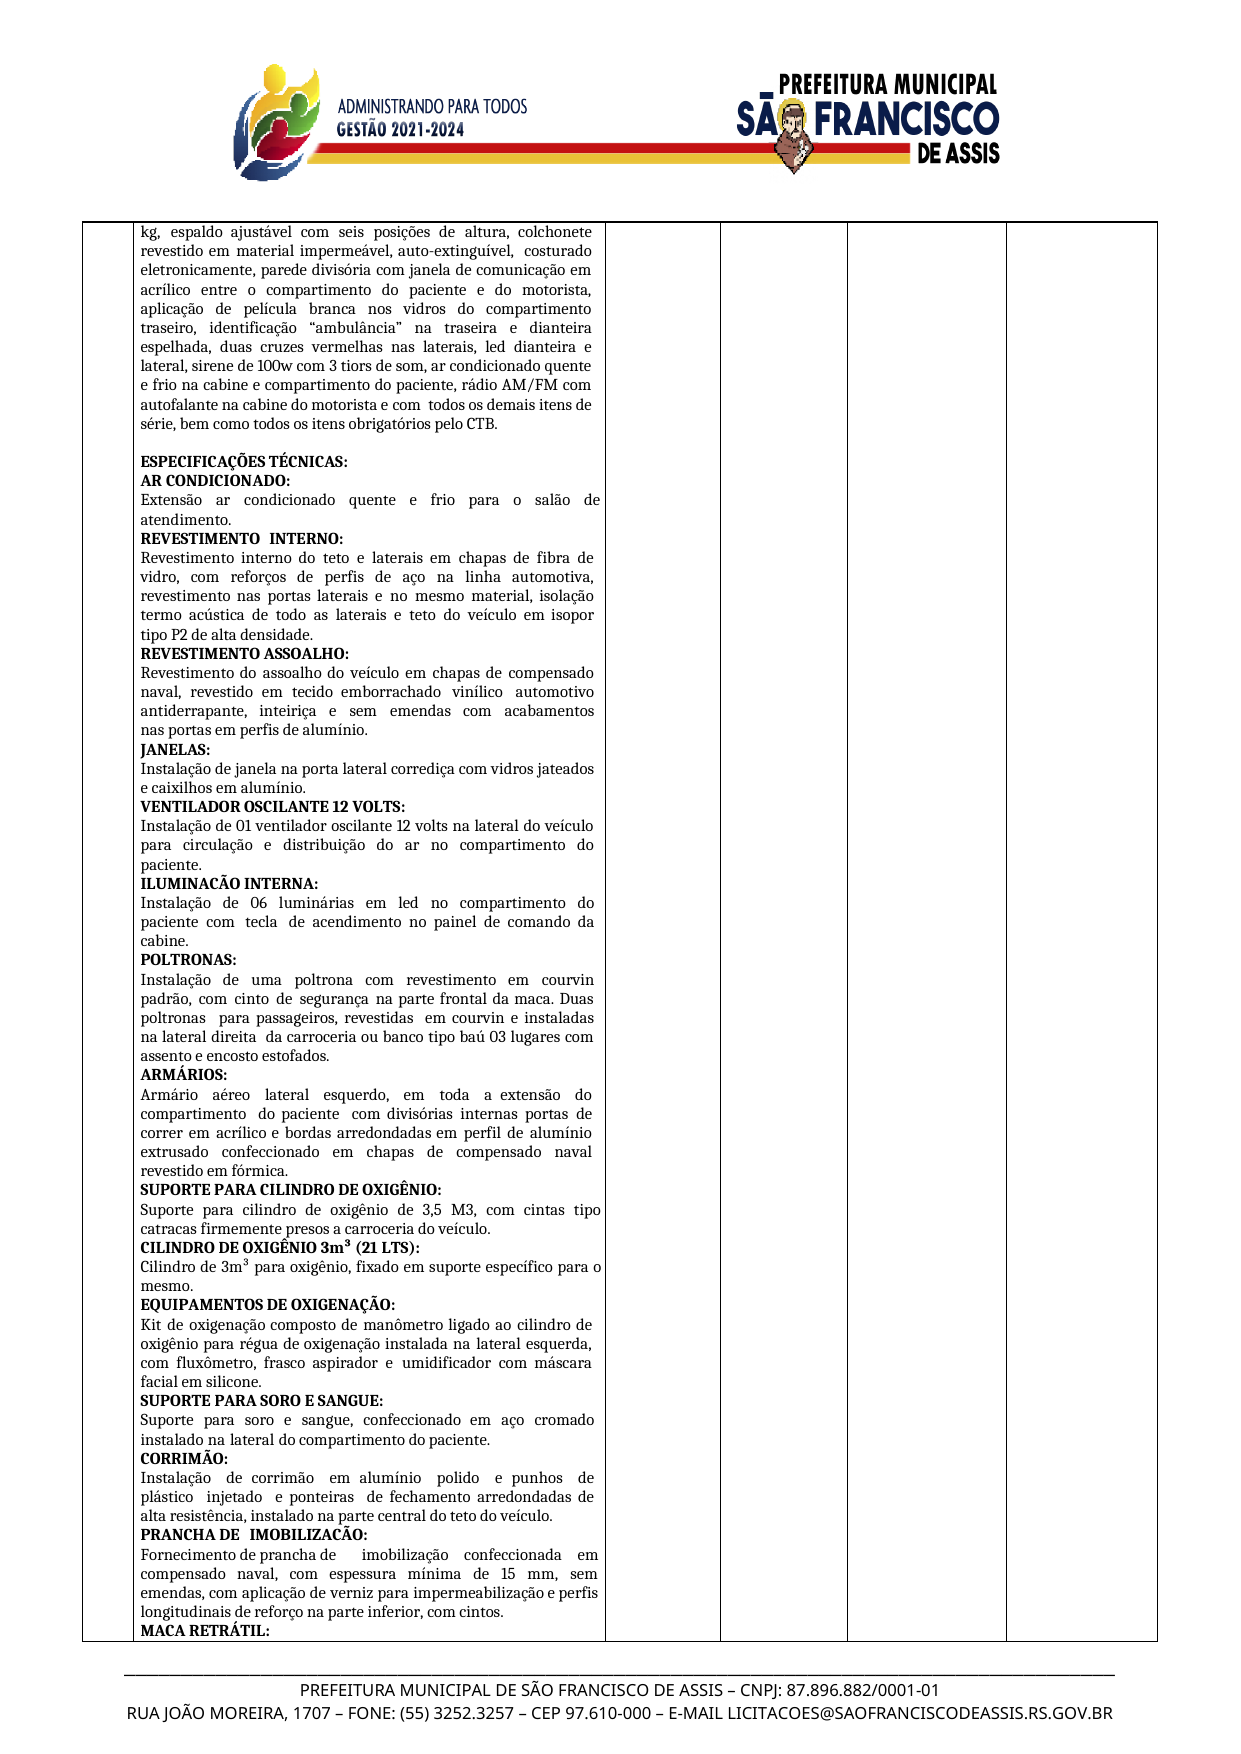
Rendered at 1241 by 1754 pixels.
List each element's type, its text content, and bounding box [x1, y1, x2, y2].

table_cell [1007, 223, 1157, 1641]
table_cell [606, 223, 720, 1641]
table_cell [721, 223, 847, 1641]
table_cell [848, 223, 1006, 1641]
table_cell kg, espaldo ajustável com seis posições de altura, colchonete revestido em material impermeável, auto-extinguível, costurado eletronicamente, parede divisória com janela de comunicação em acrílico entre o compartimento do paciente e do motorista, aplicação de película branca nos vidros do compartimento traseiro, identificação “ambulância” na traseira e dianteira espelhada, duas cruzes vermelhas nas laterais, led dianteira e lateral, sirene de 100w com 3 tiors de som, ar condicionado quente e frio na cabine e compartimento do paciente, rádio AM/FM com autofalante na cabine do motorista e com todos os demais itens de série, bem como todos os itens obrigatórios pelo CTB. ESPECIFICAÇÕES TÉCNICAS: AR CONDICIONADO: Extensão ar condicionado quente e frio para o salão de atendimento. REVESTIMENTO INTERNO: Revestimento interno do teto e laterais em chapas de fibra de vidro, com reforços de perfis de aço na linha automotiva, revestimento nas portas laterais e no mesmo material, isolação termo acústica de todo as laterais e teto do veículo em isopor tipo P2 de alta densidade. REVESTIMENTO ASSOALHO: Revestimento do assoalho do veículo em chapas de compensado naval, revestido em tecido emborrachado vinílico automotivo antiderrapante, inteiriça e sem emendas com acabamentos nas portas em perfis de alumínio. JANELAS: Instalação de janela na porta lateral corrediça com vidros jateados e caixilhos em alumínio. VENTILADOR OSCILANTE 12 VOLTS: Instalação de 01 ventilador oscilante 12 volts na lateral do veículo para circulação e distribuição do ar no compartimento do paciente. ILUMINACÃO INTERNA: Instalação de 06 luminárias em led no compartimento do paciente com tecla de acendimento no painel de comando da cabine. POLTRONAS: Instalação de uma poltrona com revestimento em courvin padrão, com cinto de segurança na parte frontal da maca. Duas poltronas para passageiros, revestidas em courvin e instaladas na lateral direita da carroceria ou banco tipo baú 03 lugares com assento e encosto estofados. ARMÁRIOS: Armário aéreo lateral esquerdo, em toda a extensão do compartimento do paciente com divisórias internas portas de correr em acrílico e bordas arredondadas em perfil de alumínio extrusado confeccionado em chapas de compensado naval revestido em fórmica. SUPORTE PARA CILINDRO DE OXIGÊNIO: Suporte para cilindro de oxigênio de 3,5 M3, com cintas tipo catracas firmemente presos a carroceria do veículo. CILINDRO DE OXIGÊNIO 3m³ (21 LTS): Cilindro de 3m³ para oxigênio, fixado em suporte específico para o mesmo. EQUIPAMENTOS DE OXIGENAÇÃO: Kit de oxigenação composto de manômetro ligado ao cilindro de oxigênio para régua de oxigenação instalada na lateral esquerda, com fluxômetro, frasco aspirador e umidificador com máscara facial em silicone. SUPORTE PARA SORO E SANGUE: Suporte para soro e sangue, confeccionado em aço cromado instalado na lateral do compartimento do paciente. CORRIMÃO: Instalação de corrimão em alumínio polido e punhos de plástico injetado e ponteiras de fechamento arredondadas de alta resistência, instalado na parte central do teto do veículo. PRANCHA DE IMOBILIZACÃO: Fornecimento de prancha de imobilização confeccionada em compensado naval, com espessura mínima de 15 mm, sem emendas, com aplicação de verniz para impermeabilização e perfis longitudinais de reforço na parte inferior, com cintos. MACA RETRÁTIL: [134, 223, 605, 1641]
table_cell [83, 223, 133, 1641]
